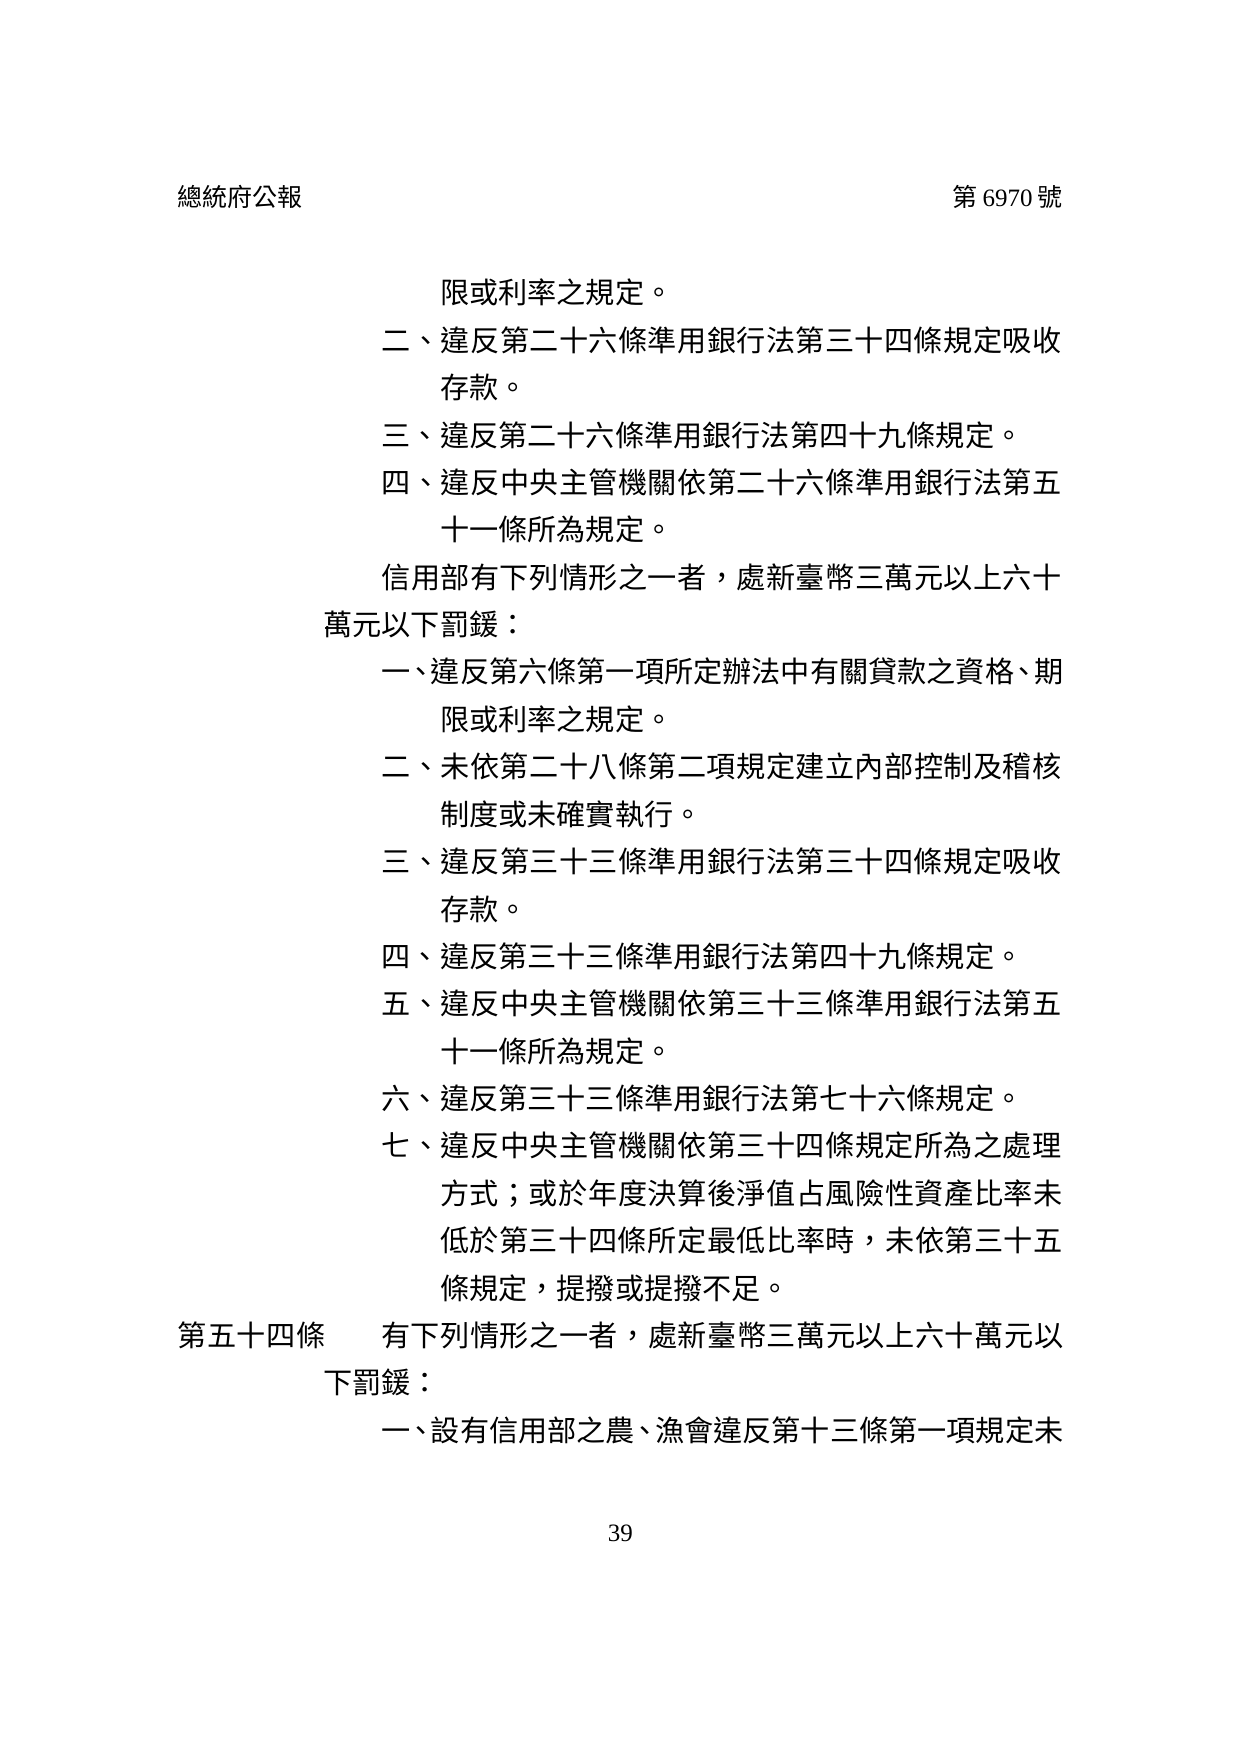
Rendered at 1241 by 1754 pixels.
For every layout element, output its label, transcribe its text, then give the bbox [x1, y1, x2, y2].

text 信用部有下列情形之一者，處新臺幣三萬元以上六十萬元以下罰鍰： [323, 550, 1063, 645]
text 七、違反中央主管機關依第三十四條規定所為之處理方式；或於年度決算後淨值占風險性資產比率未低於第三十四條所定最低比率時，未依第三十五條規定，提撥或提撥不足。 [381, 1119, 1063, 1308]
text 五、違反中央主管機關依第三十三條準用銀行法第五十一條所為規定。 [381, 977, 1063, 1072]
text 三、違反第二十六條準用銀行法第四十九條規定。 [381, 408, 1063, 455]
text 六、違反第三十三條準用銀行法第七十六條規定。 [381, 1072, 1063, 1119]
text 限或利率之規定。 [381, 266, 1063, 313]
text 四、違反中央主管機關依第二十六條準用銀行法第五十一條所為規定。 [381, 455, 1063, 550]
text 二、未依第二十八條第二項規定建立內部控制及稽核制度或未確實執行。 [381, 740, 1063, 834]
text 一、設有信用部之農、漁會違反第十三條第一項規定未 [381, 1403, 1063, 1451]
text 第五十四條 有下列情形之一者，處新臺幣三萬元以上六十萬元以下罰鍰： [177, 1308, 1063, 1403]
text 一、違反第六條第一項所定辦法中有關貸款之資格、期限或利率之規定。 [381, 645, 1063, 740]
text 四、違反第三十三條準用銀行法第四十九條規定。 [381, 929, 1063, 977]
text 二、違反第二十六條準用銀行法第三十四條規定吸收存款。 [381, 313, 1063, 408]
text 三、違反第三十三條準用銀行法第三十四條規定吸收存款。 [381, 834, 1063, 929]
